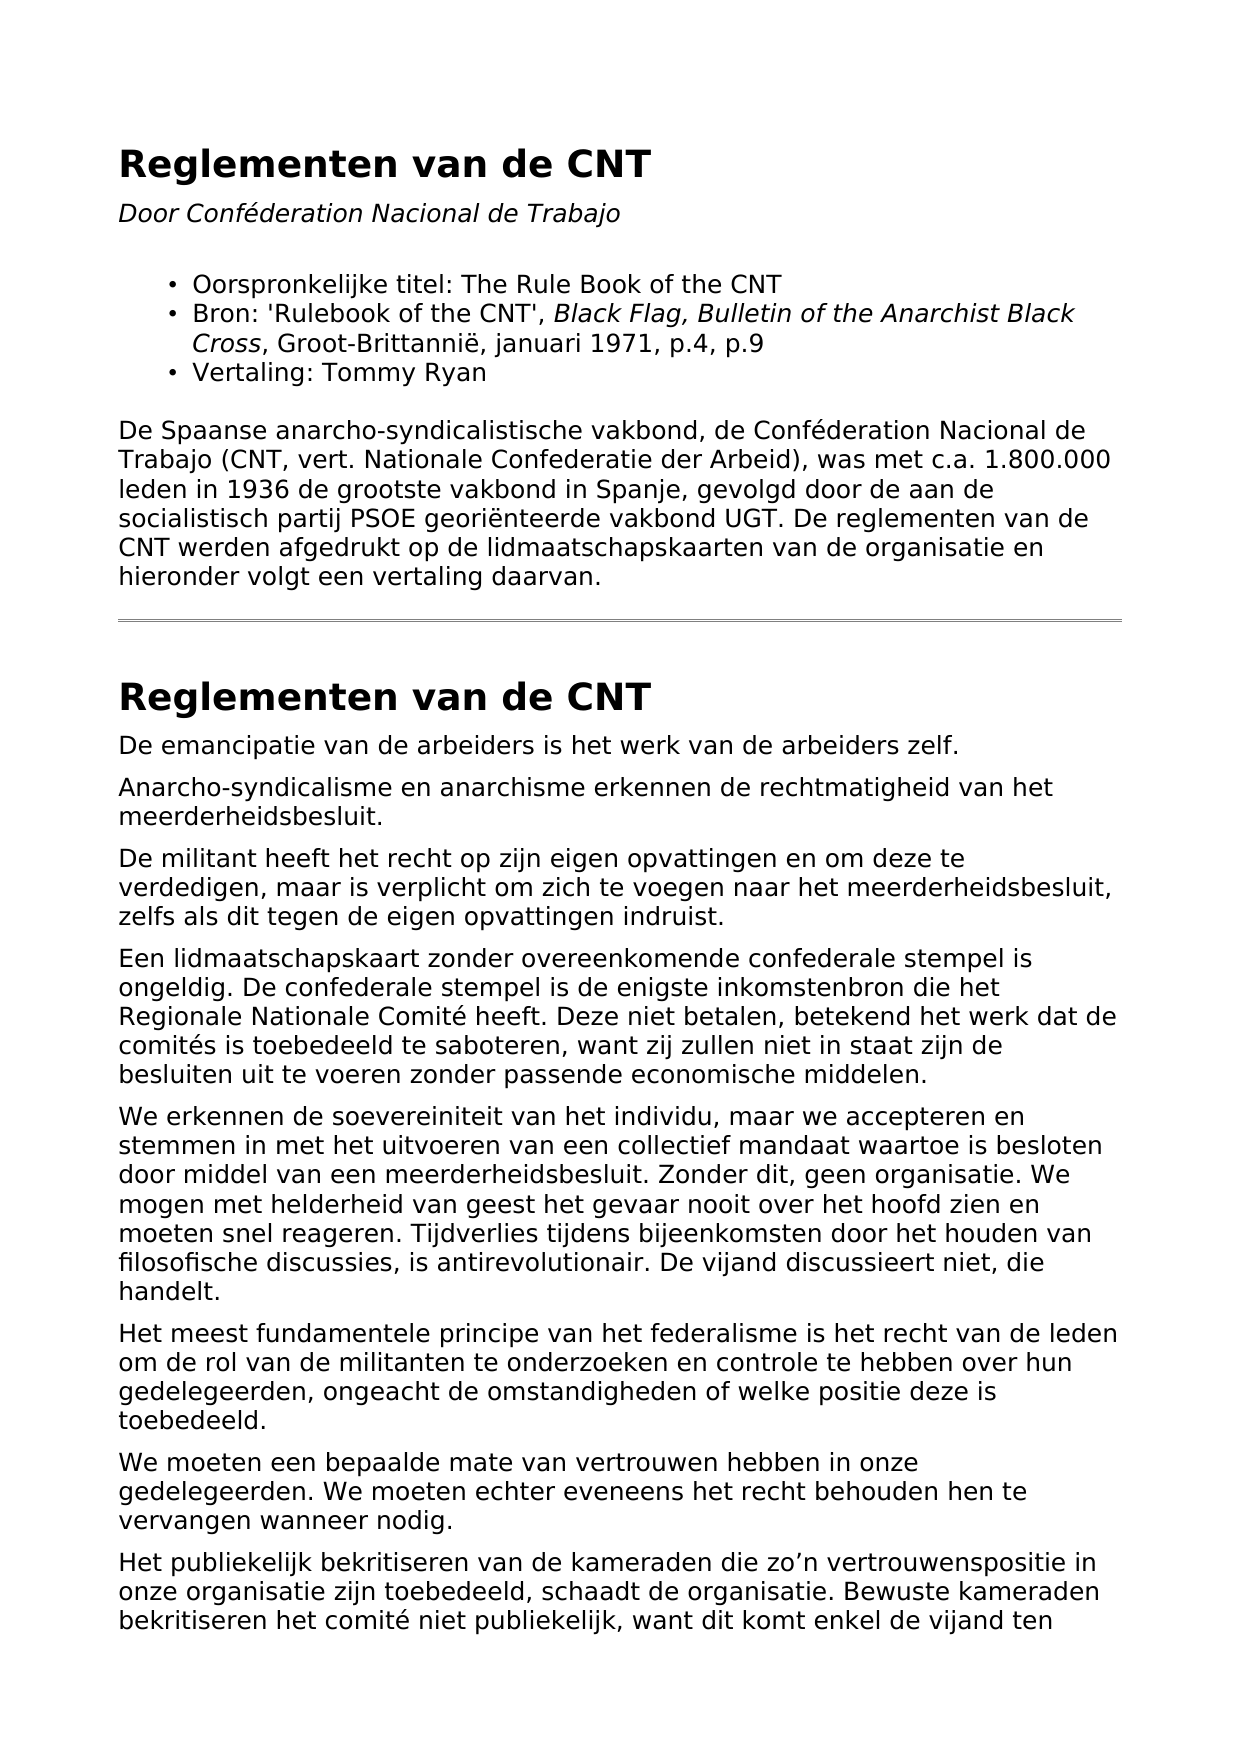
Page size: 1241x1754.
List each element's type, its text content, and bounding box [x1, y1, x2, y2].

text De Spaanse anarcho-syndicalistische vakbond, de Conféderation Nacional de Trabajo (CNT, vert. Nationale Confederatie der Arbeid), was met c.a. 1.800.000 leden in 1936 de grootste vakbond in Spanje, gevolgd door de aan de socialistisch partij PSOE georiënteerde vakbond UGT. De reglementen van de CNT werden afgedrukt op de lidmaatschapskaarten van de organisatie en hieronder volgt een vertaling daarvan. [118, 417, 1122, 592]
text Door Conféderation Nacional de Trabajo [118, 199, 1122, 228]
subtitle Reglementen van de CNT [118, 675, 1122, 719]
subtitle Reglementen van de CNT [118, 143, 1122, 187]
list Bron: 'Rulebook of the CNT', Black Flag, Bulletin of the Anarchist Black Cross, Groot-Brittannië, januari 1971, p.4, p.9 [177, 299, 1122, 358]
text We moeten een bepaalde mate van vertrouwen hebben in onze gedelegeerden. We moeten echter eveneens het recht behouden hen te vervangen wanneer nodig. [118, 1448, 1122, 1536]
list Vertaling: Tommy Ryan [177, 358, 1122, 387]
text Anarcho-syndicalisme en anarchisme erkennen de rechtmatigheid van het meerderheidsbesluit. [118, 773, 1122, 832]
text De militant heeft het recht op zijn eigen opvattingen en om deze te verdedigen, maar is verplicht om zich te voegen naar het meerderheidsbesluit, zelfs als dit tegen de eigen opvattingen indruist. [118, 844, 1122, 932]
text Het publiekelijk bekritiseren van de kameraden die zo’n vertrouwenspositie in onze organisatie zijn toebedeeld, schaadt de organisatie. Bewuste kameraden bekritiseren het comité niet publiekelijk, want dit komt enkel de vijand ten [118, 1548, 1122, 1636]
text Het meest fundamentele principe van het federalisme is het recht van de leden om de rol van de militanten te onderzoeken en controle te hebben over hun gedelegeerden, ongeacht de omstandigheden of welke positie deze is toebedeeld. [118, 1319, 1122, 1436]
text De emancipatie van de arbeiders is het werk van de arbeiders zelf. [118, 732, 1122, 761]
text Een lidmaatschapskaart zonder overeenkomende confederale stempel is ongeldig. De confederale stempel is de enigste inkomstenbron die het Regionale Nationale Comité heeft. Deze niet betalen, betekend het werk dat de comités is toebedeeld te saboteren, want zij zullen niet in staat zijn de besluiten uit te voeren zonder passende economische middelen. [118, 944, 1122, 1090]
text We erkennen de soevereiniteit van het individu, maar we accepteren en stemmen in met het uitvoeren van een collectief mandaat waartoe is besloten door middel van een meerderheidsbesluit. Zonder dit, geen organisatie. We mogen met helderheid van geest het gevaar nooit over het hoofd zien en moeten snel reageren. Tijdverlies tijdens bijeenkomsten door het houden van filosofische discussies, is antirevolutionair. De vijand discussieert niet, die handelt. [118, 1102, 1122, 1307]
list Oorspronkelijke titel: The Rule Book of the CNT [177, 270, 1122, 299]
